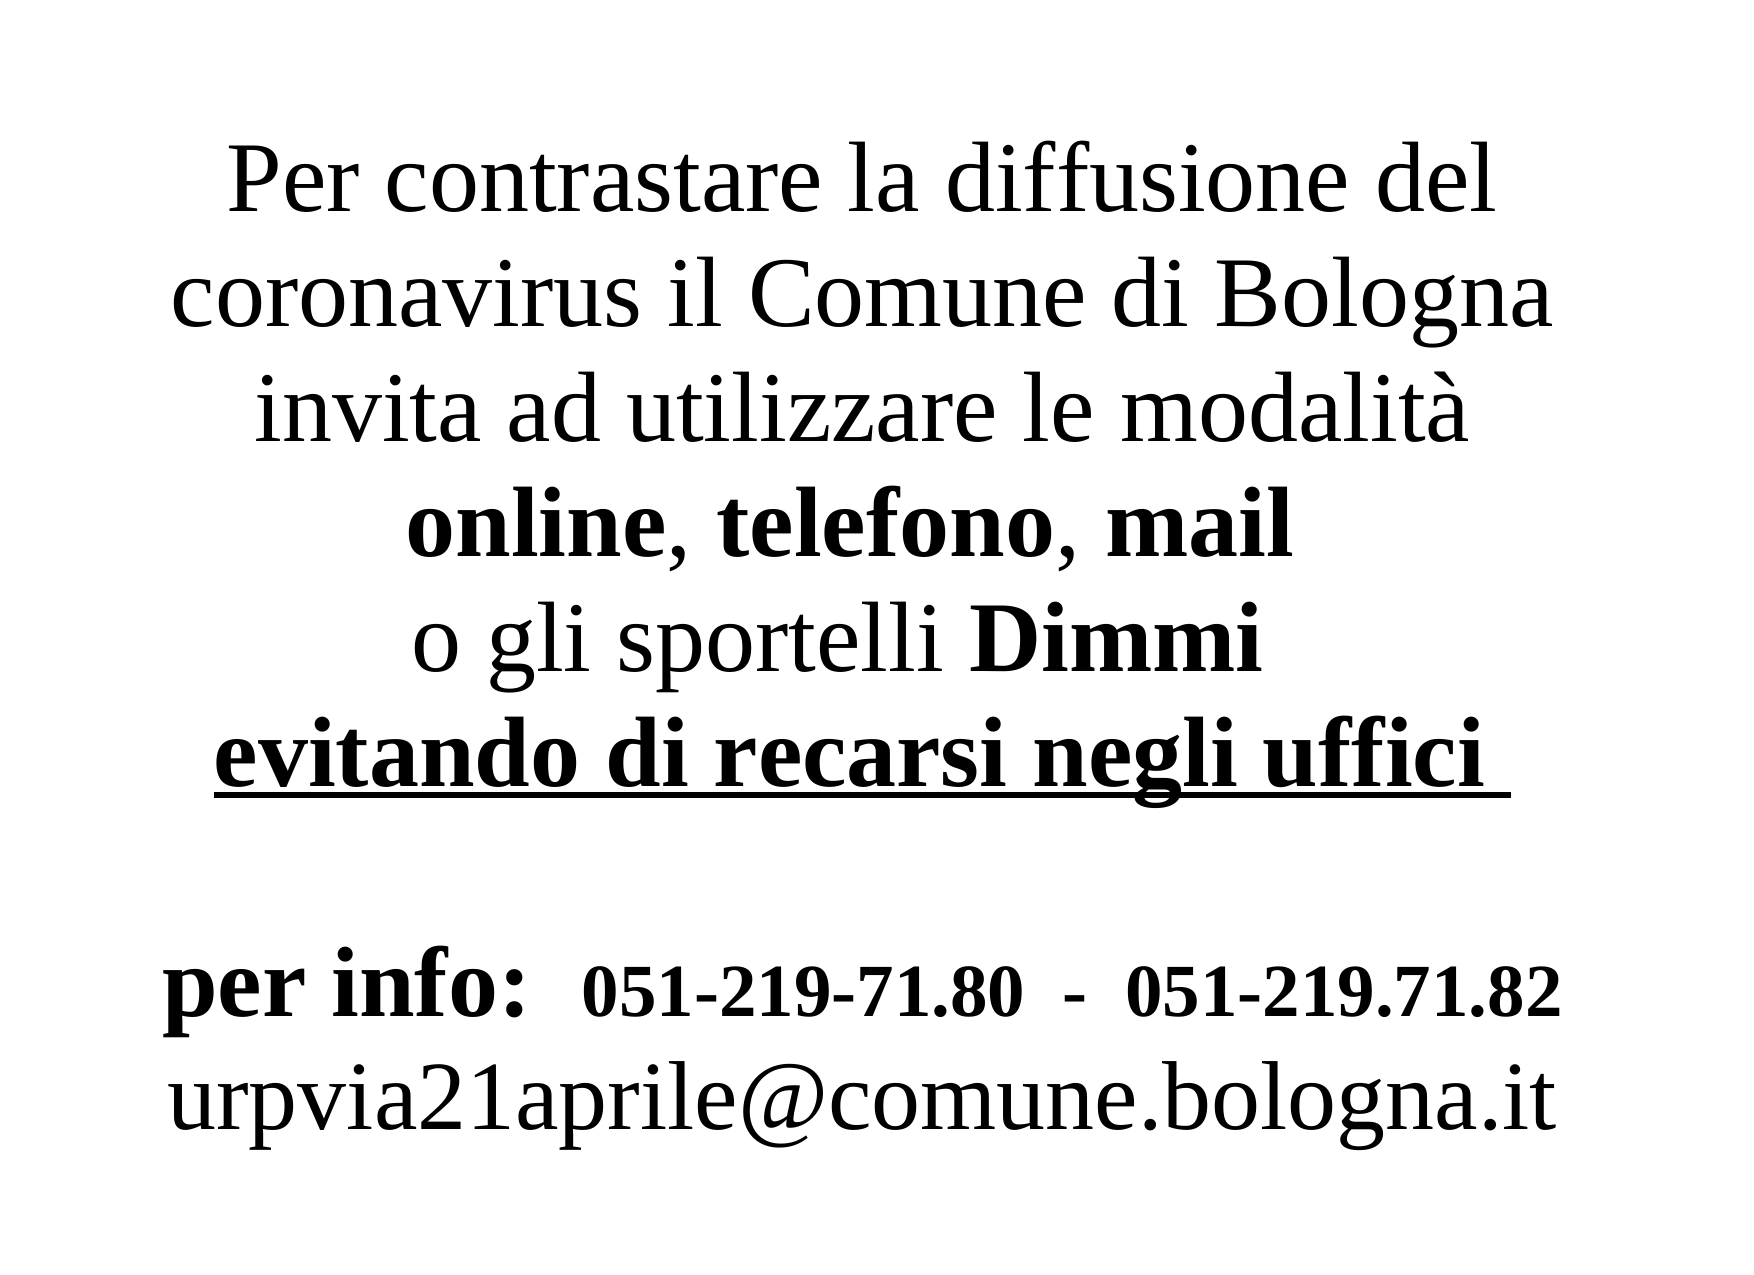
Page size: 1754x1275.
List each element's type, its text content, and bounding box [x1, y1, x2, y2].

text o gli sportelli Dimmi [118, 578, 1606, 693]
text per info: 051-219-71.80 - 051-219.71.82 [118, 923, 1606, 1038]
text urpvia21aprile@comune.bologna.it [118, 1038, 1606, 1151]
text evitando di recarsi negli uffici [118, 693, 1606, 808]
text Per contrastare la diffusione del coronavirus il Comune di Bologna invita ad utilizzare le modalità online, telefono, mail [118, 118, 1606, 578]
